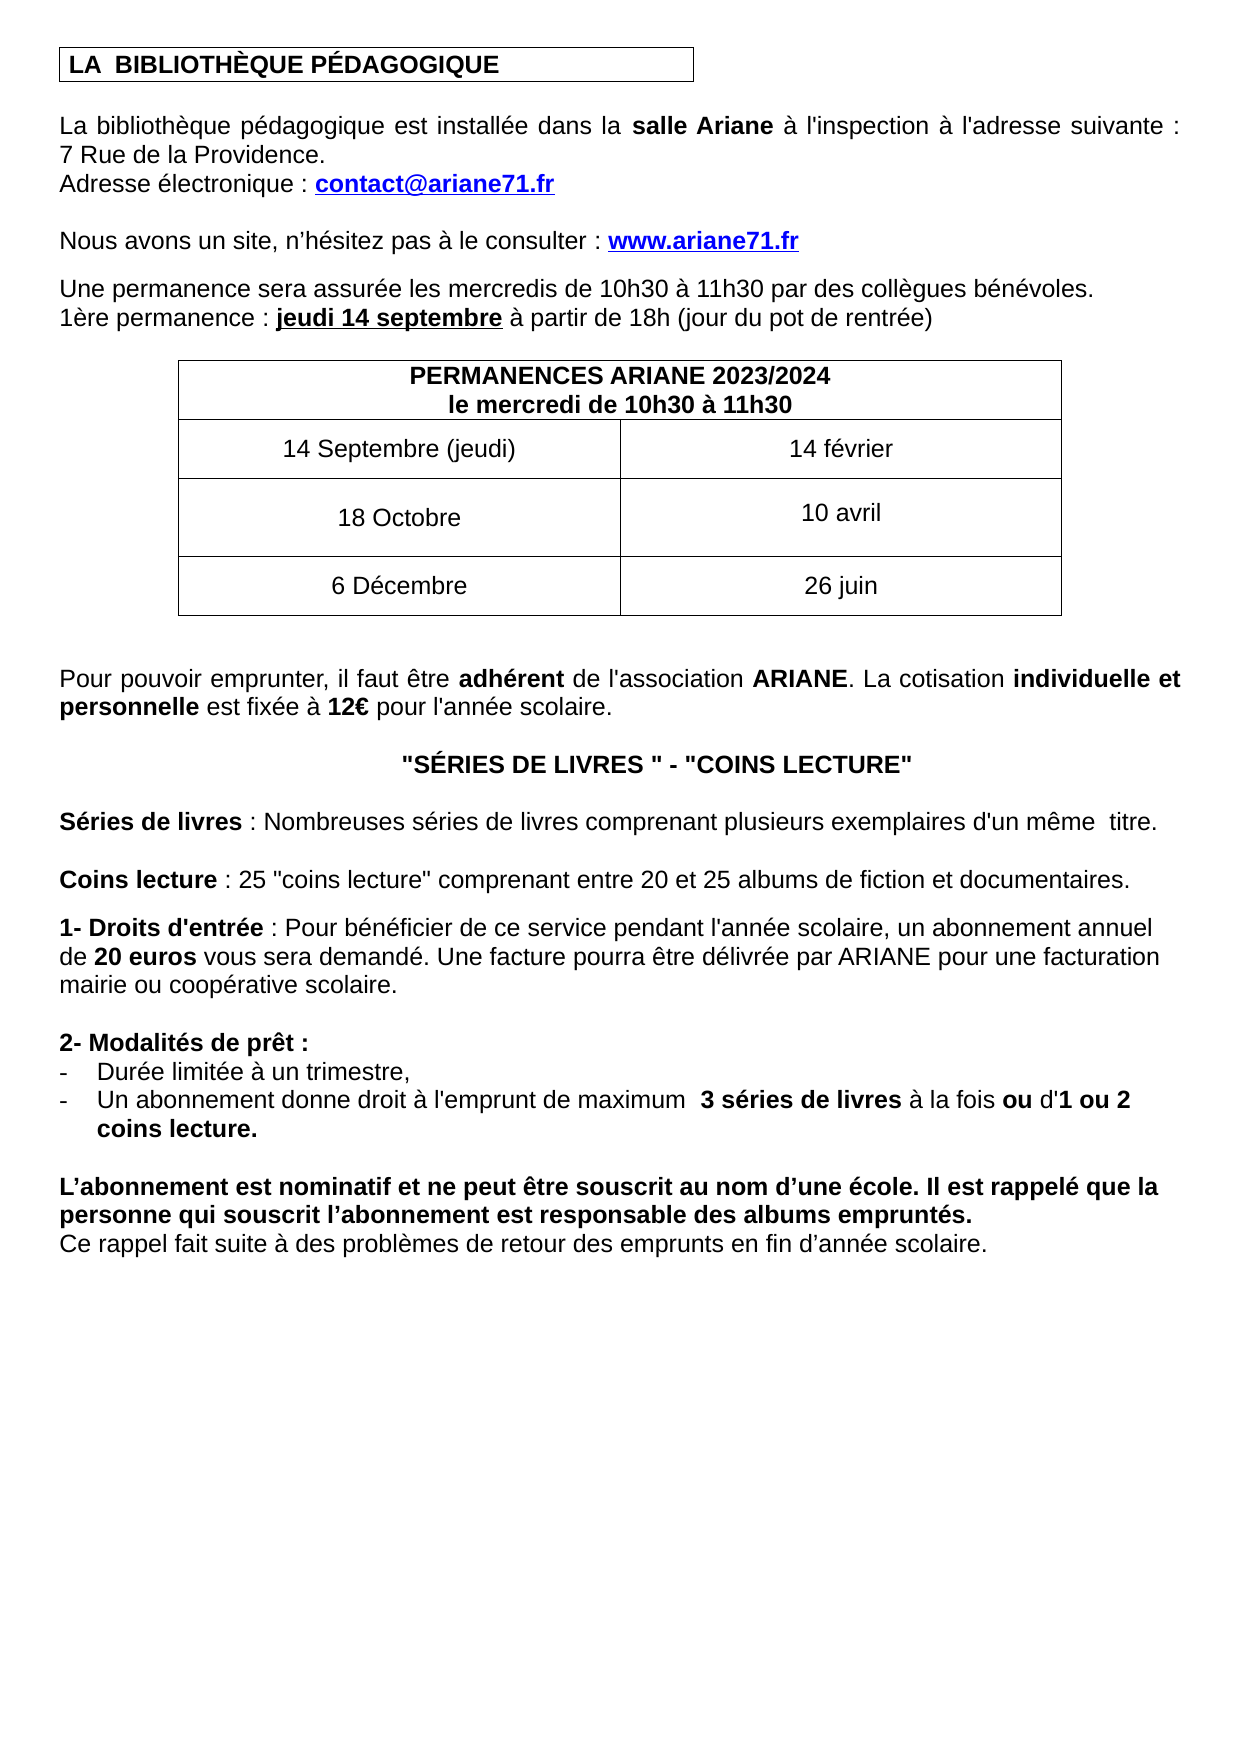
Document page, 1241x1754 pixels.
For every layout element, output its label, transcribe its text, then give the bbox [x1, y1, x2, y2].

text "SÉRIES DE LIVRES " - "COINS LECTURE" [59, 750, 1181, 778]
text Nous avons un site, n’hésitez pas à le consulter : www.ariane71.fr [59, 226, 1181, 255]
text 2- Modalités de prêt : [59, 999, 1181, 1056]
text 1ère permanence : jeudi 14 septembre à partir de 18h (jour du pot de rentrée) [59, 303, 1181, 331]
table_cell 26 juin [621, 557, 1061, 614]
text Adresse électronique : contact@ariane71.fr [59, 168, 1181, 197]
table_cell 18 Octobre [179, 479, 620, 556]
list Un abonnement donne droit à l'emprunt de maximum 3 séries de livres à la fois ou d'1 ou 2 coins lecture. [59, 1085, 1181, 1143]
table_cell 10 avril [621, 479, 1061, 556]
table_cell 14 février [621, 420, 1061, 478]
text L’abonnement est nominatif et ne peut être souscrit au nom d’une école. Il est rappelé que la personne qui souscrit l’abonnement est responsable des albums empruntés. [59, 1172, 1181, 1229]
text Pour pouvoir emprunter, il faut être adhérent de l'association ARIANE. La cotisation individuelle et personnelle est fixée à 12€ pour l'année scolaire. [59, 663, 1181, 721]
text Une permanence sera assurée les mercredis de 10h30 à 11h30 par des collègues bénévoles. [59, 274, 1181, 303]
text Ce rappel fait suite à des problèmes de retour des emprunts en fin d’année scolaire. [59, 1229, 1181, 1258]
text LA BIBLIOTHÈQUE PÉDAGOGIQUE [60, 48, 693, 81]
table_header PERMANENCES ARIANE 2023/2024 le mercredi de 10h30 à 11h30 [179, 361, 1061, 419]
text Séries de livres : Nombreuses séries de livres comprenant plusieurs exemplaires d'un même titre. [59, 807, 1181, 836]
text Coins lecture : 25 "coins lecture" comprenant entre 20 et 25 albums de fiction et documentaires. [59, 865, 1181, 893]
text 1- Droits d'entrée : Pour bénéficier de ce service pendant l'année scolaire, un abonnement annuel de 20 euros vous sera demandé. Une facture pourra être délivrée par ARIANE pour une facturation mairie ou coopérative scolaire. [59, 913, 1181, 999]
table_cell 14 Septembre (jeudi) [179, 420, 620, 478]
list Durée limitée à un trimestre, [59, 1056, 1181, 1085]
text La bibliothèque pédagogique est installée dans la salle Ariane à l'inspection à l'adresse suivante : 7 Rue de la Providence. [59, 111, 1181, 168]
table_cell 6 Décembre [179, 557, 620, 614]
